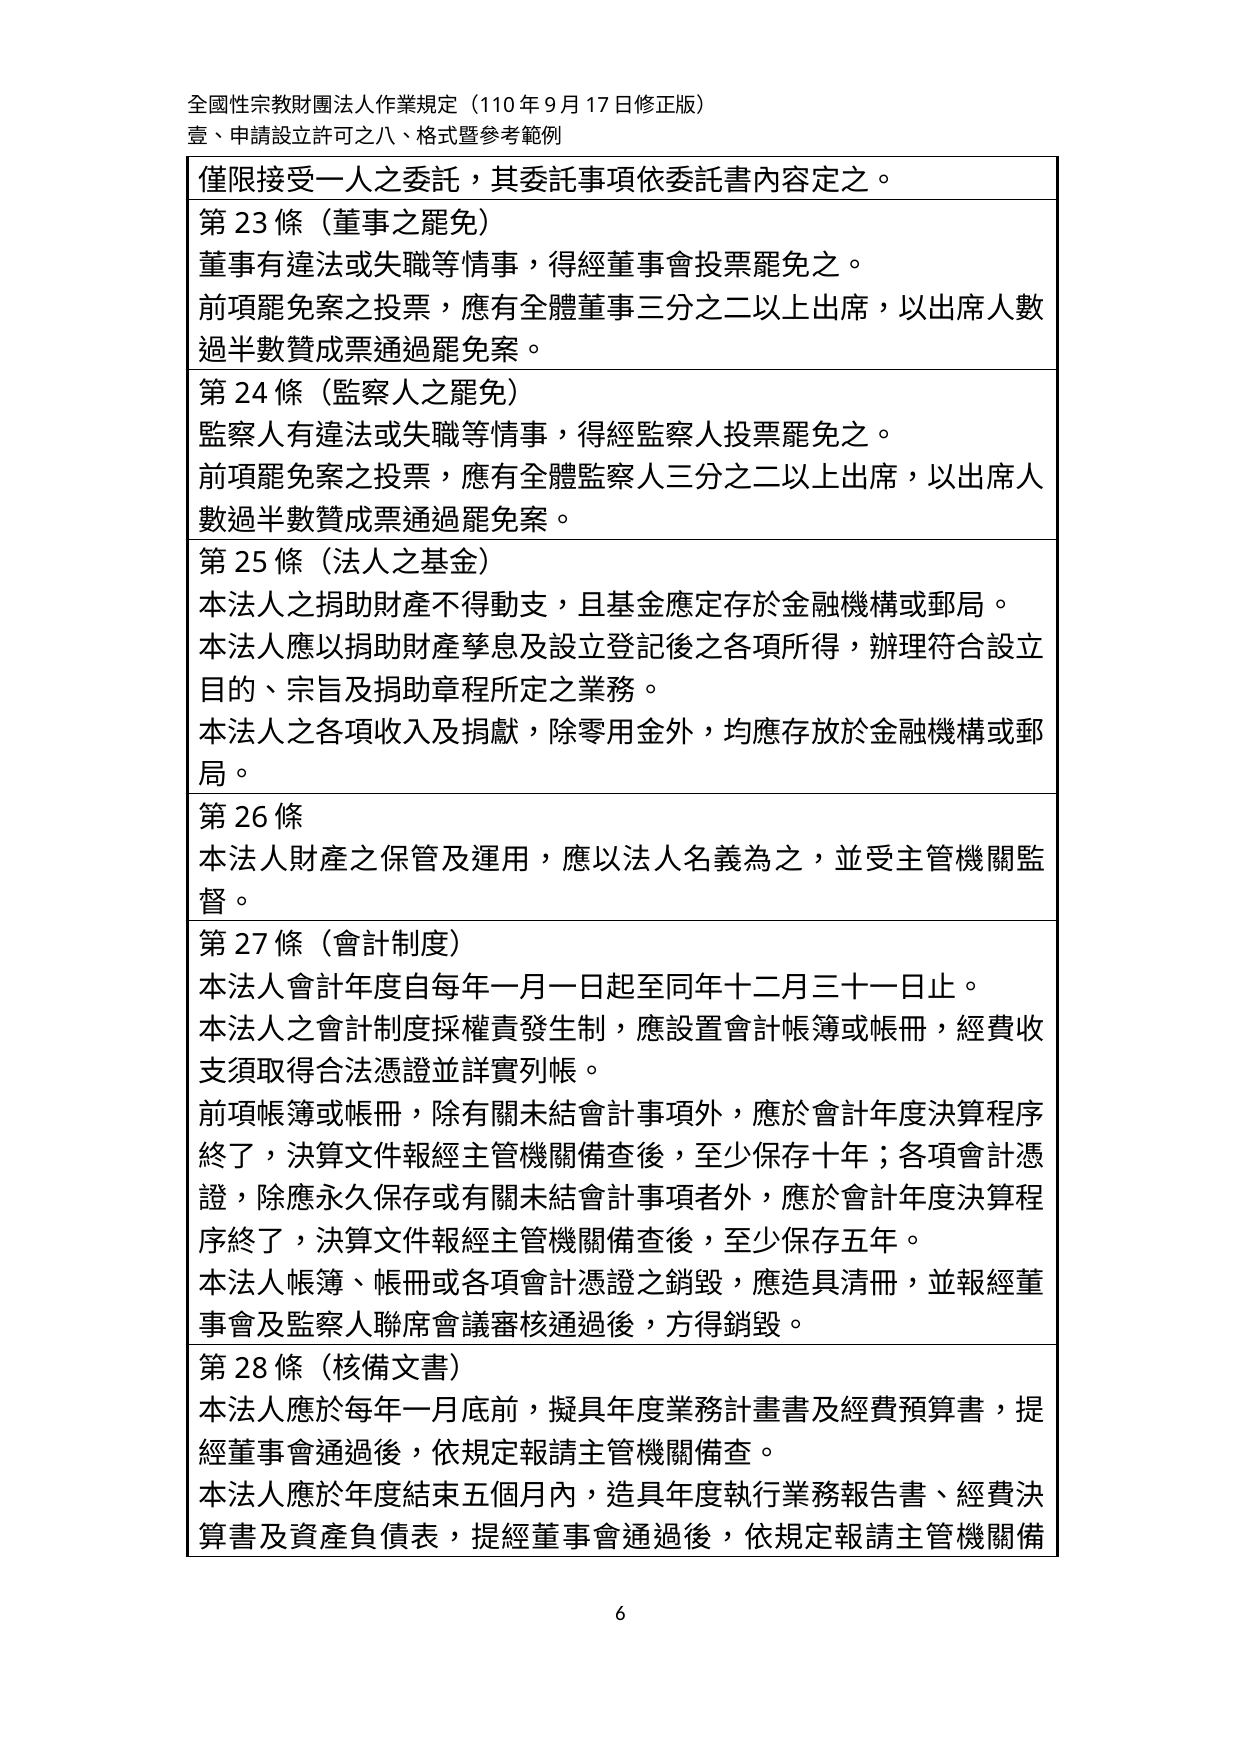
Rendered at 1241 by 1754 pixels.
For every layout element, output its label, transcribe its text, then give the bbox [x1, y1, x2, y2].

table_cell 第25條（法人之基金） 本法人之捐助財產不得動支，且基金應定存於金融機構或郵局。 本法人應以捐助財產孳息及設立登記後之各項所得，辦理符合設立目的、宗旨及捐助章程所定之業務。 本法人之各項收入及捐獻，除零用金外，均應存放於金融機構或郵局。 [189, 540, 1056, 793]
table_cell 第23條（董事之罷免） 董事有違法或失職等情事，得經董事會投票罷免之。 前項罷免案之投票，應有全體董事三分之二以上出席，以出席人數過半數贊成票通過罷免案。 [189, 200, 1056, 369]
table_cell 第24條（監察人之罷免） 監察人有違法或失職等情事，得經監察人投票罷免之。 前項罷免案之投票，應有全體監察人三分之二以上出席，以出席人數過半數贊成票通過罷免案。 [189, 370, 1056, 538]
table_cell 第27條（會計制度） 本法人會計年度自每年一月一日起至同年十二月三十一日止。 本法人之會計制度採權責發生制，應設置會計帳簿或帳冊，經費收支須取得合法憑證並詳實列帳。 前項帳簿或帳冊，除有關未結會計事項外，應於會計年度決算程序終了，決算文件報經主管機關備查後，至少保存十年；各項會計憑證，除應永久保存或有關未結會計事項者外，應於會計年度決算程序終了，決算文件報經主管機關備查後，至少保存五年。 本法人帳簿、帳冊或各項會計憑證之銷毀，應造具清冊，並報經董事會及監察人聯席會議審核通過後，方得銷毀。 [189, 921, 1056, 1344]
table_cell 僅限接受一人之委託，其委託事項依委託書內容定之。 [189, 157, 1056, 199]
table_cell 第26條 本法人財產之保管及運用，應以法人名義為之，並受主管機關監督。 [189, 794, 1056, 920]
table_cell 第28條（核備文書） 本法人應於每年一月底前，擬具年度業務計畫書及經費預算書，提經董事會通過後，依規定報請主管機關備查。 本法人應於年度結束五個月內，造具年度執行業務報告書、經費決算書及資產負債表，提經董事會通過後，依規定報請主管機關備 [189, 1345, 1056, 1556]
